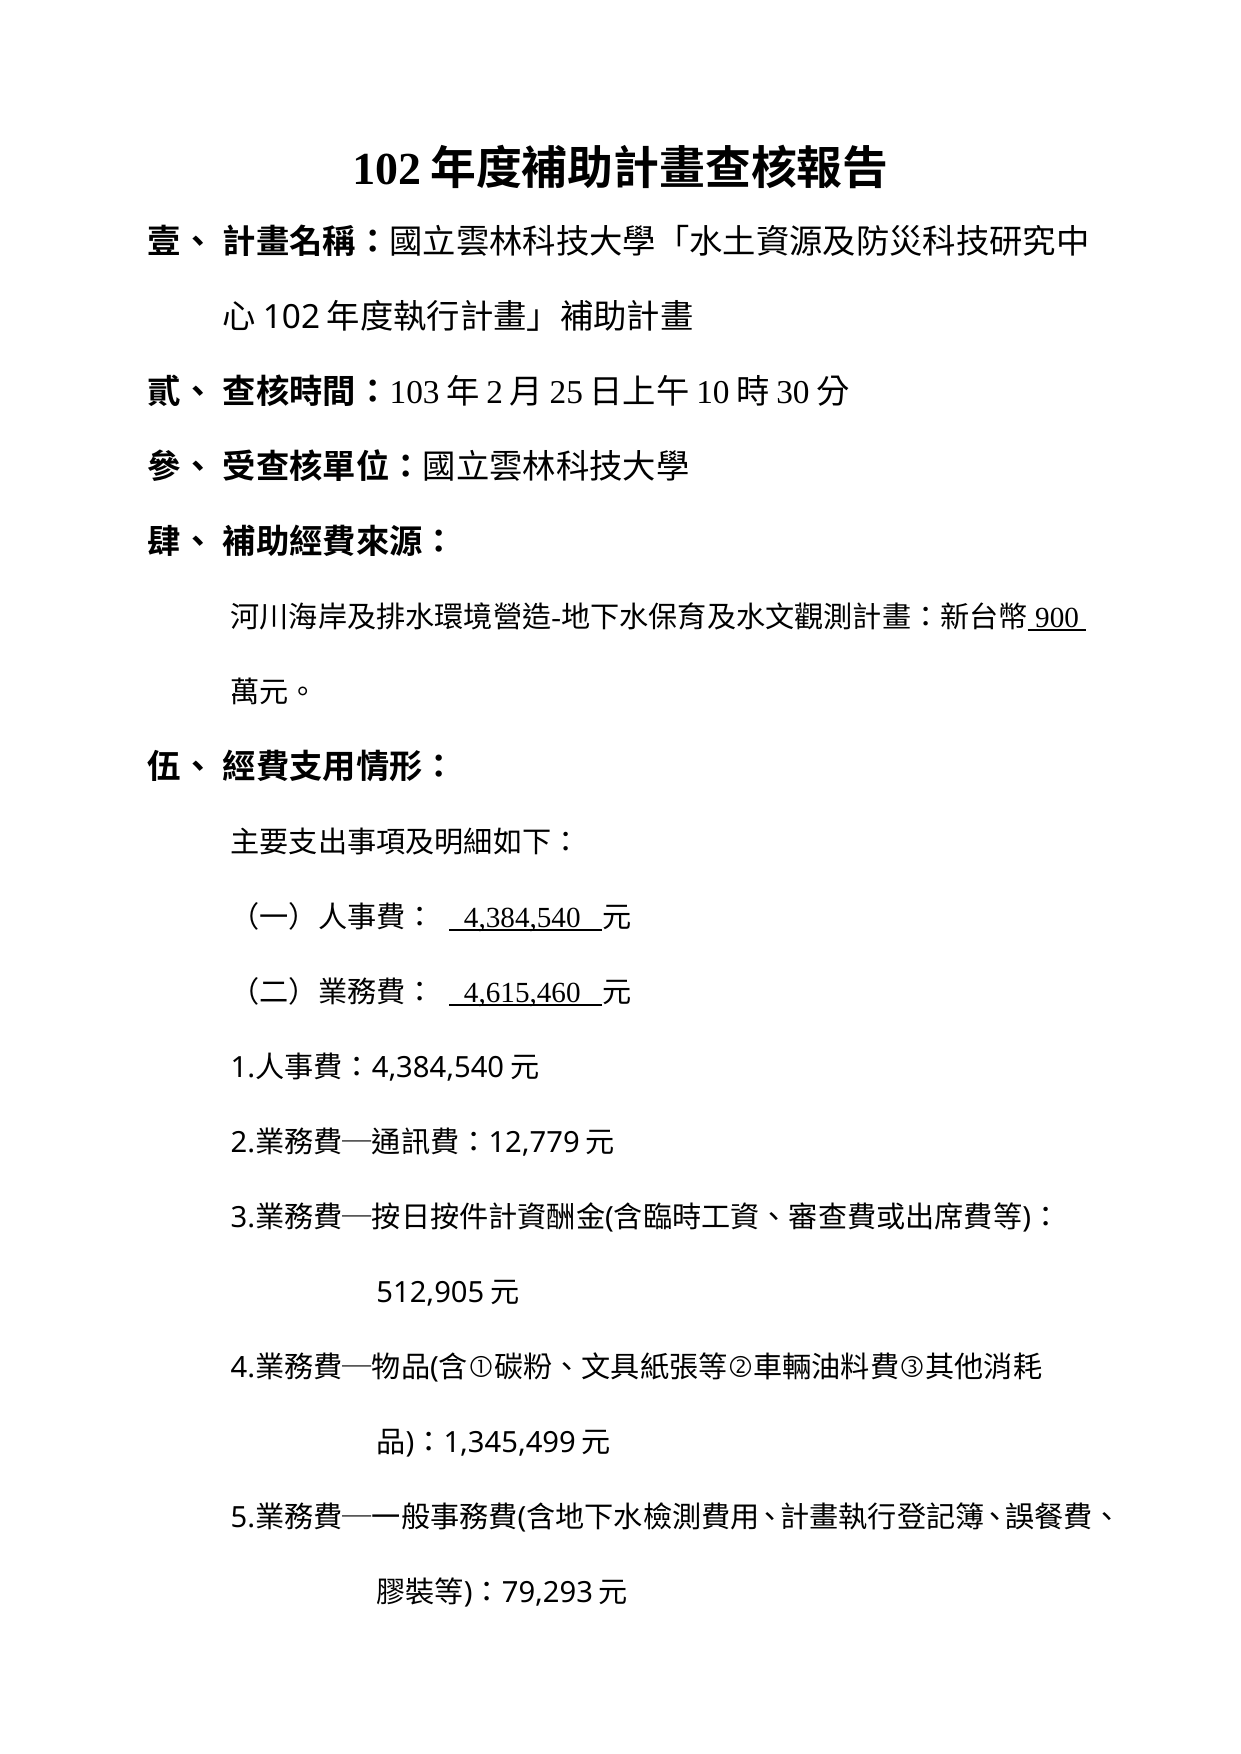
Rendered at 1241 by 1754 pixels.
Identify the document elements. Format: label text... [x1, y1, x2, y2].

text 3.業務費─按日按件計資酬金(含臨時工資、審查費或出席費等)： [230, 1177, 1092, 1252]
text 5.業務費─一般事務費(含地下水檢測費用、計畫執行登記簿、誤餐費、膠裝等)：79,293元 [230, 1477, 1092, 1627]
text 品)：1,345,499元 [230, 1402, 1092, 1477]
text 河川海岸及排水環境營造-地下水保育及水文觀測計畫：新台幣 900 萬元。 [230, 577, 1092, 727]
text 2.業務費─通訊費：12,779元 [230, 1102, 1092, 1177]
list 計畫名稱：國立雲林科技大學「水土資源及防災科技研究中心102年度執行計畫」補助計畫 [148, 202, 1092, 352]
text 4.業務費─物品(含碳粉、文具紙張等車輛油料費其他消耗 [230, 1327, 1092, 1402]
text （二）業務費： 4,615,460 元 [230, 952, 1092, 1027]
list 查核時間：103年2月25日上午10時30分 [148, 352, 1092, 427]
text 主要支出事項及明細如下： [230, 802, 1092, 877]
text （一）人事費： 4,384,540 元 [230, 877, 1092, 952]
list 補助經費來源： [148, 502, 1092, 577]
list 經費支用情形： [148, 727, 1092, 802]
list 受查核單位：國立雲林科技大學 [148, 427, 1092, 502]
text 512,905元 [230, 1252, 1092, 1327]
text 102年度補助計畫查核報告 [148, 127, 1092, 202]
text 1.人事費：4,384,540元 [230, 1027, 1092, 1102]
